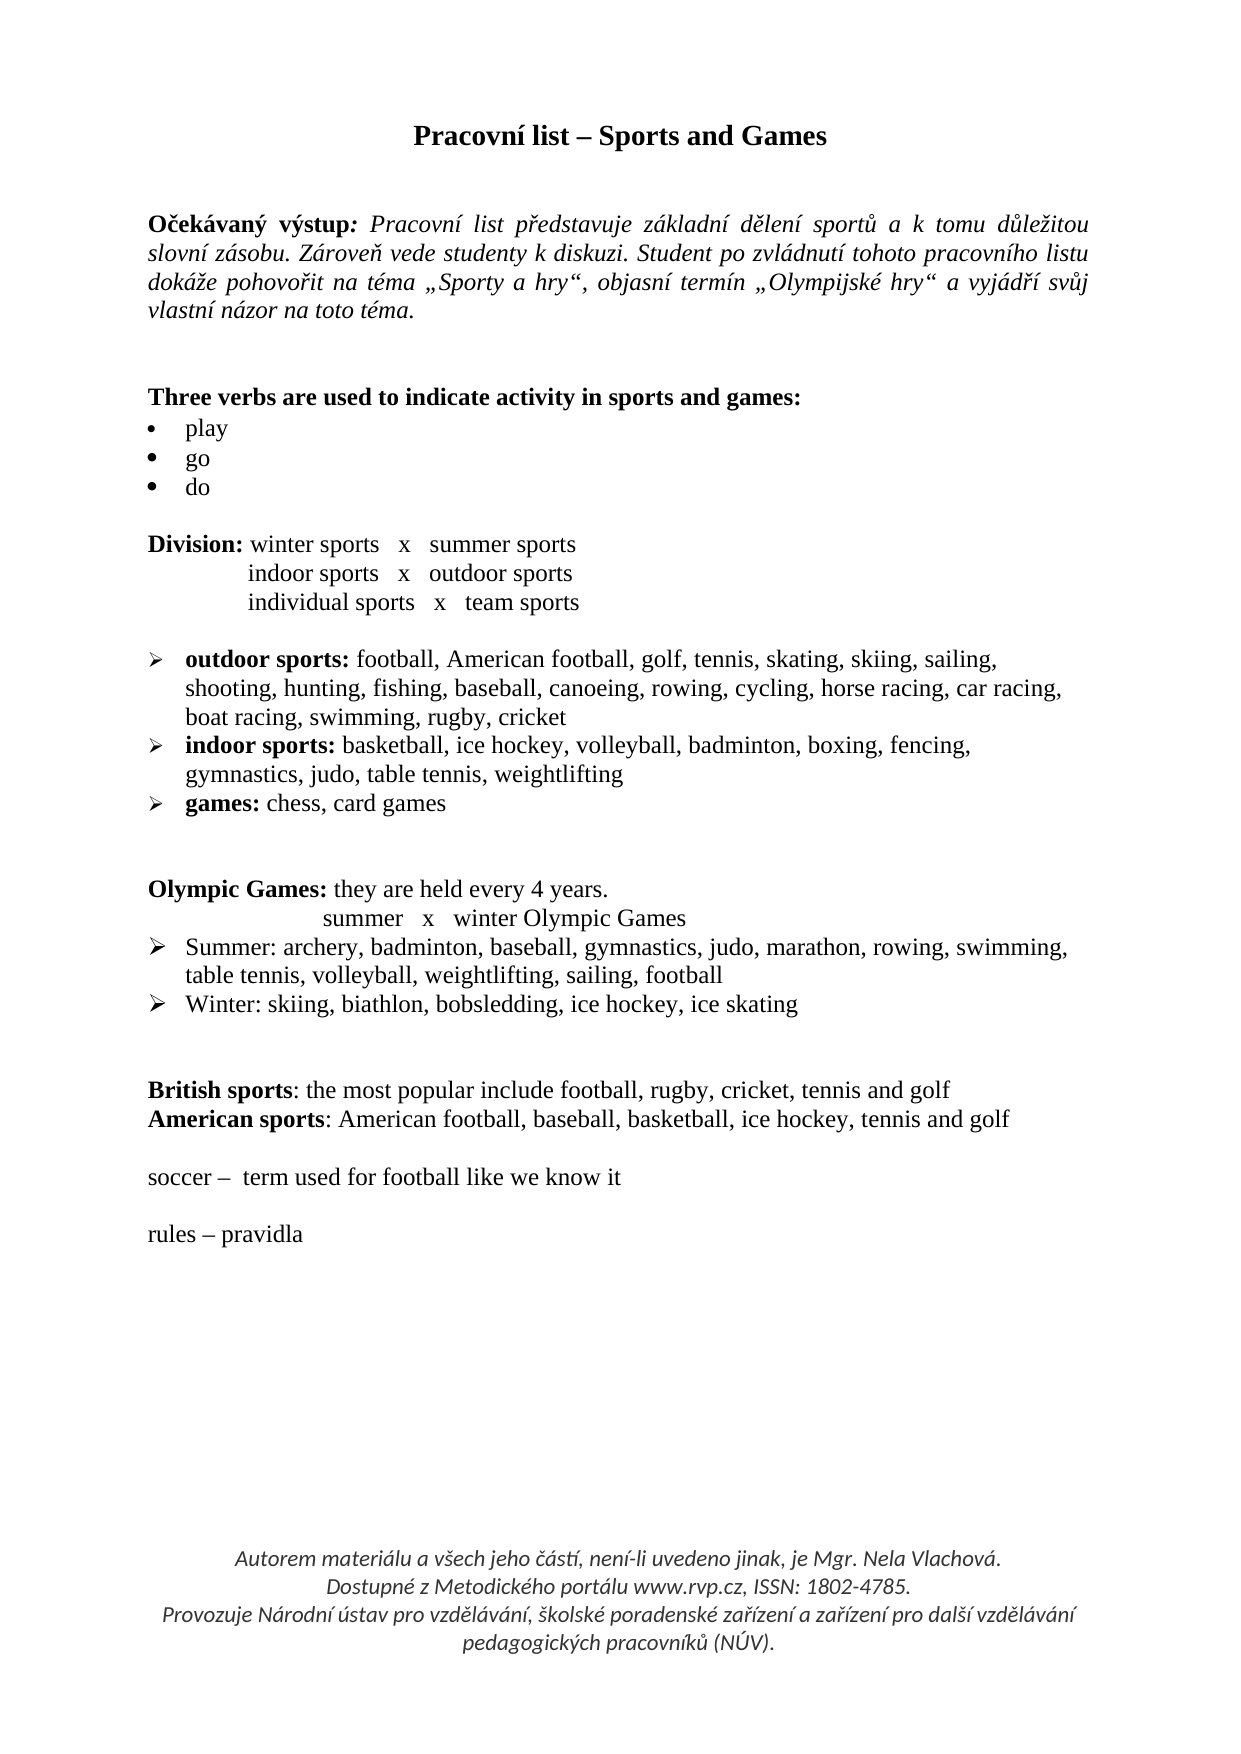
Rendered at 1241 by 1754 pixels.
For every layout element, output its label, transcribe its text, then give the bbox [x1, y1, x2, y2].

list games: chess, card games [148, 788, 1093, 817]
text indoor sports x outdoor sports [148, 558, 1093, 587]
text British sports: the most popular include football, rugby, cricket, tennis and golf [148, 1075, 1093, 1104]
list go [148, 443, 1093, 472]
list outdoor sports: football, American football, golf, tennis, skating, skiing, sailing, shooting, hunting, fishing, baseball, canoeing, rowing, cycling, horse racing, car racing, boat racing, swimming, rugby, cricket [148, 644, 1093, 730]
text individual sports x team sports [148, 587, 1093, 615]
text Three verbs are used to indicate activity in sports and games: [148, 382, 1093, 410]
text rules – pravidla [148, 1219, 1093, 1248]
text Očekávaný výstup: Pracovní list představuje základní dělení sportů a k tomu důležitou slovní zásobu. Zároveň vede studenty k diskuzi. Student po zvládnutí tohoto pracovního listu dokáže pohovořit na téma „Sporty a hry“, objasní termín „Olympijské hry“ a vyjádří svůj vlastní názor na toto téma. [148, 209, 1093, 324]
list play [148, 410, 1093, 443]
text Olympic Games: they are held every 4 years. [148, 874, 1093, 903]
text Division: winter sports x summer sports [148, 529, 1093, 558]
text summer x winter Olympic Games [148, 903, 1093, 932]
text American sports: American football, baseball, basketball, ice hockey, tennis and golf [148, 1104, 1093, 1133]
list indoor sports: basketball, ice hockey, volleyball, badminton, boxing, fencing, gymnastics, judo, table tennis, weightlifting [148, 730, 1093, 788]
list do [148, 472, 1093, 500]
list Winter: skiing, biathlon, bobsledding, ice hockey, ice skating [148, 989, 1093, 1018]
text soccer – term used for football like we know it [148, 1162, 1093, 1190]
title Pracovní list – Sports and Games [148, 118, 1093, 152]
list Summer: archery, badminton, baseball, gymnastics, judo, marathon, rowing, swimming, table tennis, volleyball, weightlifting, sailing, football [148, 932, 1093, 989]
